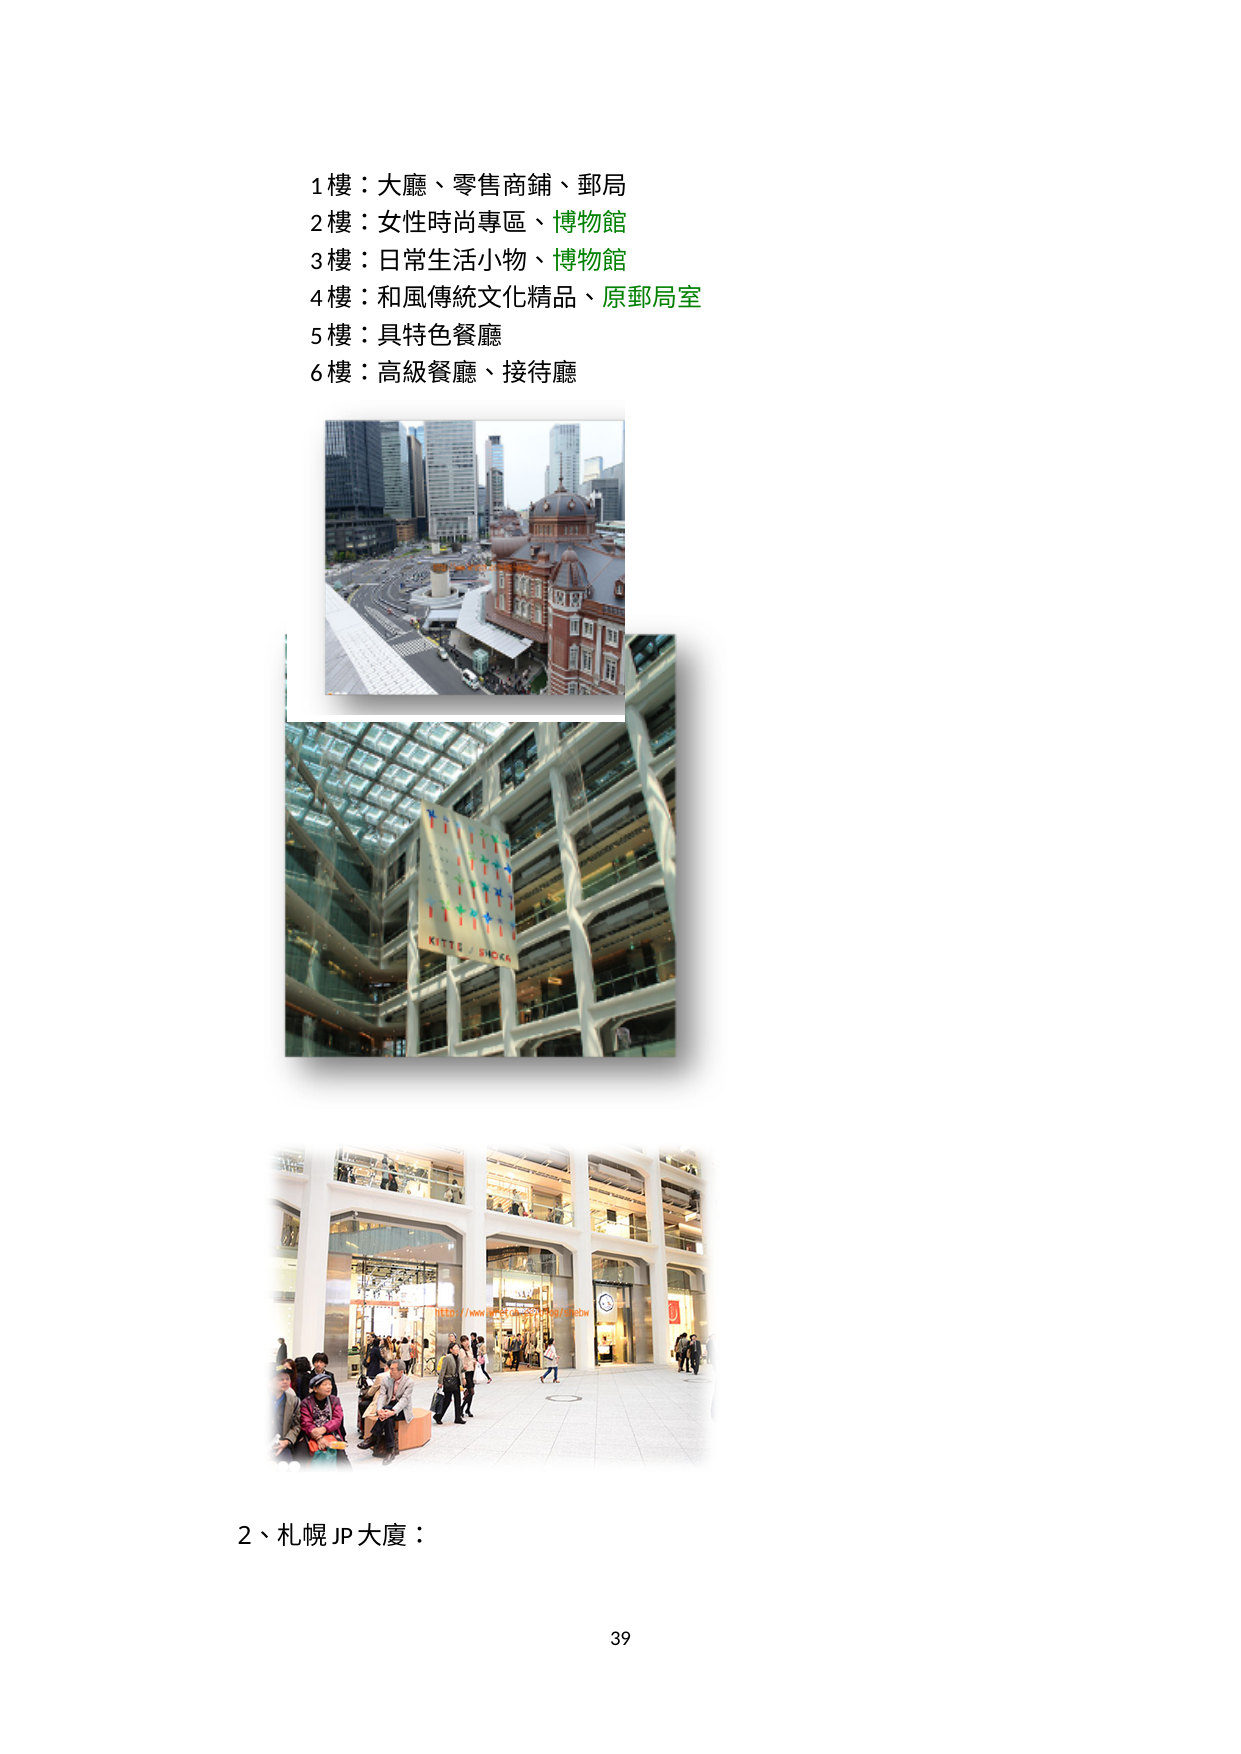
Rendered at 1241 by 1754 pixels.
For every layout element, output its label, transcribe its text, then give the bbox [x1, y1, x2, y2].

picture [262, 400, 730, 1109]
text 2、札幌JP大廈： [237, 1514, 1078, 1552]
list 5樓：具特色餐廳 [162, 314, 1078, 352]
list 6樓：高級餐廳、接待廳 [162, 352, 1078, 389]
list 1樓：大廳、零售商鋪、郵局 [162, 164, 1078, 202]
list 4樓：和風傳統文化精品、原郵局室 [162, 277, 1078, 314]
list 3樓：日常生活小物、博物館 [162, 239, 1078, 277]
picture [263, 1141, 721, 1474]
list 2樓：女性時尚專區、博物館 [162, 202, 1078, 239]
